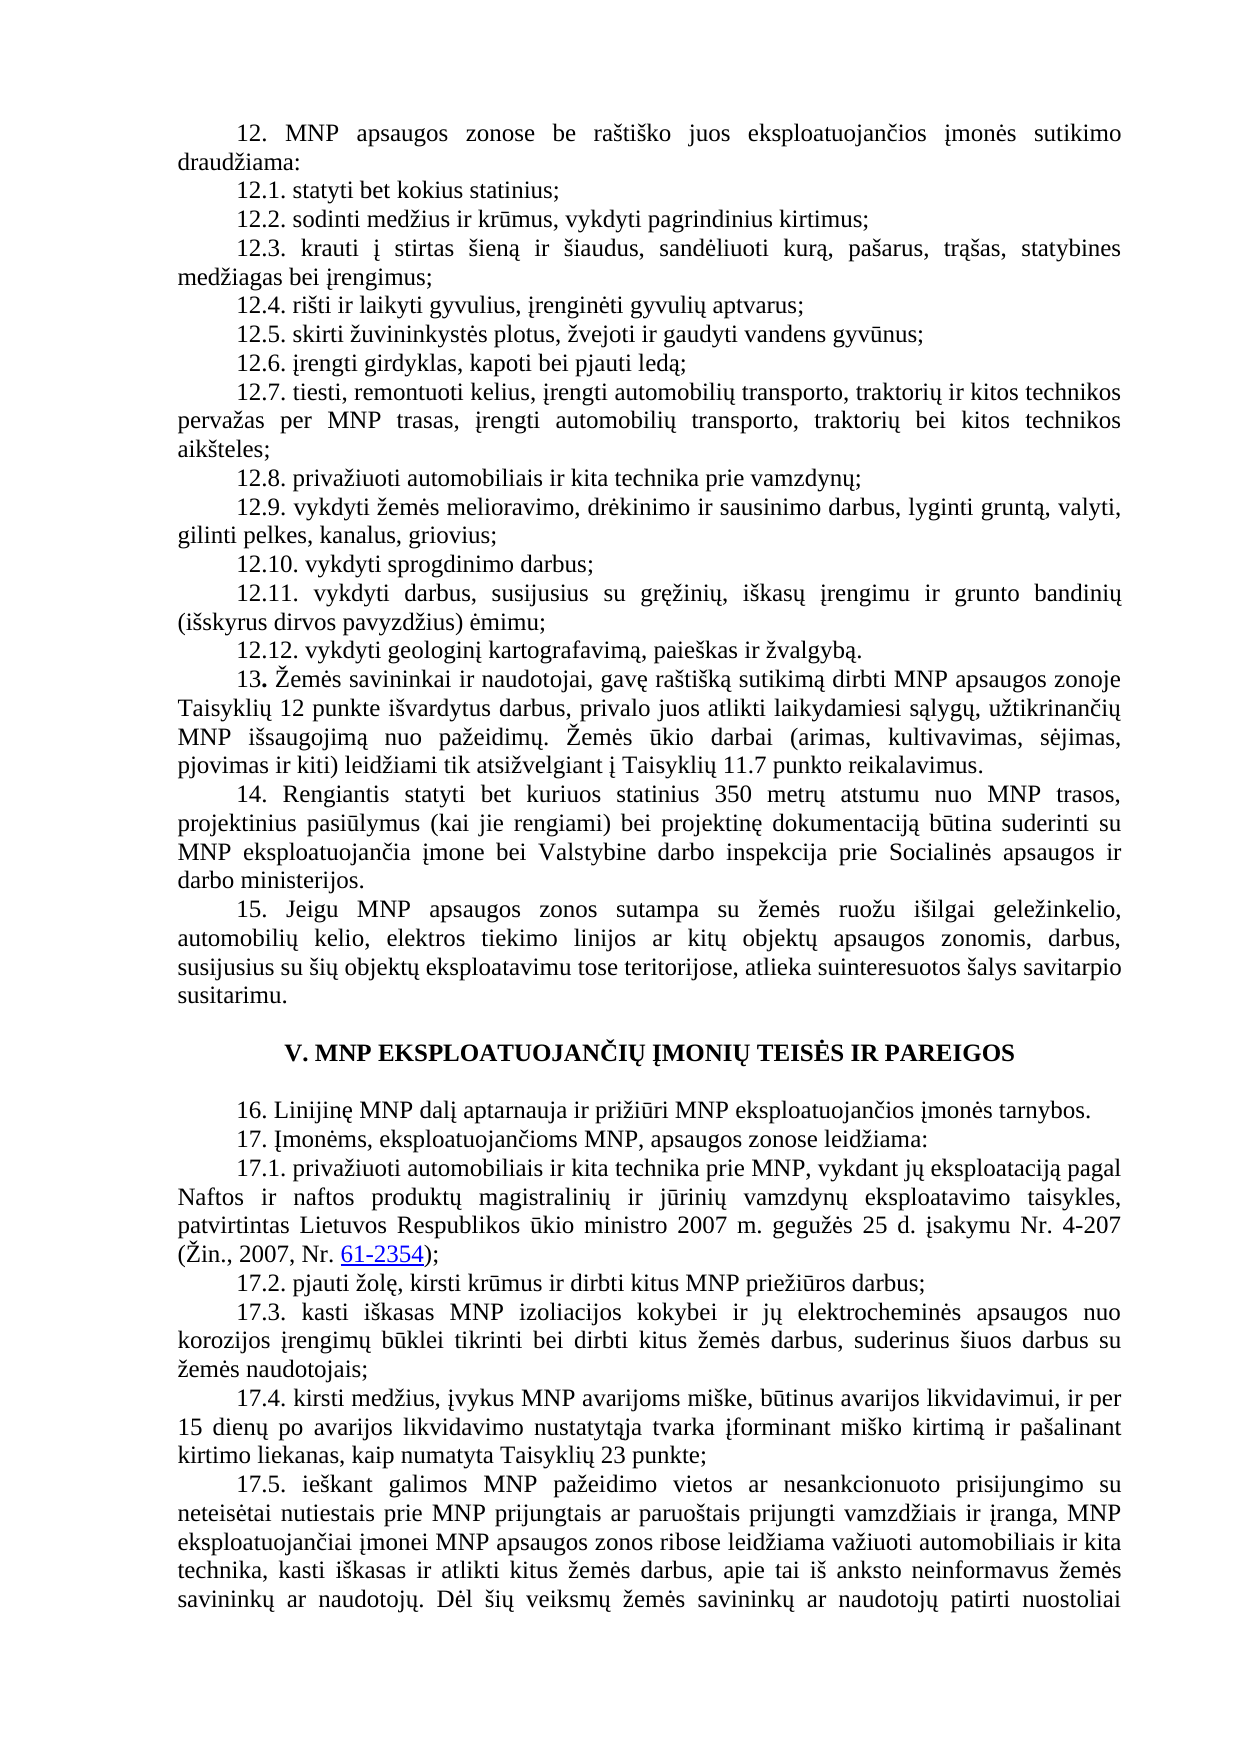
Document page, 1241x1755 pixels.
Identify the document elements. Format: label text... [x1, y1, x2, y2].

text 12. MNP apsaugos zonose be raštiško juos eksploatuojančios įmonės sutikimo draudžiama: [177, 118, 1122, 176]
text 12.12. vykdyti geologinį kartografavimą, paieškas ir žvalgybą. [177, 636, 1122, 664]
text 12.1. statyti bet kokius statinius; [177, 176, 1122, 204]
text 12.6. įrengti girdyklas, kapoti bei pjauti ledą; [177, 348, 1122, 377]
text 12.5. skirti žuvininkystės plotus, žvejoti ir gaudyti vandens gyvūnus; [177, 319, 1122, 348]
text 12.11. vykdyti darbus, susijusius su gręžinių, iškasų įrengimu ir grunto bandinių (išskyrus dirvos pavyzdžius) ėmimu; [177, 578, 1122, 636]
text 12.10. vykdyti sprogdinimo darbus; [177, 549, 1122, 578]
text 17.4. kirsti medžius, įvykus MNP avarijoms miške, būtinus avarijos likvidavimui, ir per 15 dienų po avarijos likvidavimo nustatytąja tvarka įforminant miško kirtimą ir pašalinant kirtimo liekanas, kaip numatyta Taisyklių 23 punkte; [177, 1383, 1122, 1469]
text 17.2. pjauti žolę, kirsti krūmus ir dirbti kitus MNP priežiūros darbus; [177, 1268, 1122, 1297]
text 17.3. kasti iškasas MNP izoliacijos kokybei ir jų elektrocheminės apsaugos nuo korozijos įrengimų būklei tikrinti bei dirbti kitus žemės darbus, suderinus šiuos darbus su žemės naudotojais; [177, 1297, 1122, 1383]
text 12.7. tiesti, remontuoti kelius, įrengti automobilių transporto, traktorių ir kitos technikos pervažas per MNP trasas, įrengti automobilių transporto, traktorių bei kitos technikos aikšteles; [177, 377, 1122, 463]
text V. MNP eksploatuojančių įmonių teisės ir pareigos [177, 1038, 1122, 1067]
text 13. Žemės savininkai ir naudotojai, gavę raštišką sutikimą dirbti MNP apsaugos zonoje Taisyklių 12 punkte išvardytus darbus, privalo juos atlikti laikydamiesi sąlygų, užtikrinančių MNP išsaugojimą nuo pažeidimų. Žemės ūkio darbai (arimas, kultivavimas, sėjimas, pjovimas ir kiti) leidžiami tik atsižvelgiant į Taisyklių 11.7 punkto reikalavimus. [177, 664, 1122, 779]
text 12.9. vykdyti žemės melioravimo, drėkinimo ir sausinimo darbus, lyginti gruntą, valyti, gilinti pelkes, kanalus, griovius; [177, 492, 1122, 549]
text 12.4. rišti ir laikyti gyvulius, įrenginėti gyvulių aptvarus; [177, 291, 1122, 319]
text 12.8. privažiuoti automobiliais ir kita technika prie vamzdynų; [177, 463, 1122, 492]
text 12.3. krauti į stirtas šieną ir šiaudus, sandėliuoti kurą, pašarus, trąšas, statybines medžiagas bei įrengimus; [177, 233, 1122, 291]
text 17.1. privažiuoti automobiliais ir kita technika prie MNP, vykdant jų eksploataciją pagal Naftos ir naftos produktų magistralinių ir jūrinių vamzdynų eksploatavimo taisykles, patvirtintas Lietuvos Respublikos ūkio ministro 2007 m. gegužės 25 d. įsakymu Nr. 4-207 (Žin., 2007, Nr. 61-2354); [177, 1153, 1122, 1268]
text 12.2. sodinti medžius ir krūmus, vykdyti pagrindinius kirtimus; [177, 204, 1122, 233]
text 15. Jeigu MNP apsaugos zonos sutampa su žemės ruožu išilgai geležinkelio, automobilių kelio, elektros tiekimo linijos ar kitų objektų apsaugos zonomis, darbus, susijusius su šių objektų eksploatavimu tose teritorijose, atlieka suinteresuotos šalys savitarpio susitarimu. [177, 894, 1122, 1009]
text 16. Linijinę MNP dalį aptarnauja ir prižiūri MNP eksploatuojančios įmonės tarnybos. [177, 1096, 1122, 1124]
text 17.5. ieškant galimos MNP pažeidimo vietos ar nesankcionuoto prisijungimo su neteisėtai nutiestais prie MNP prijungtais ar paruoštais prijungti vamzdžiais ir įranga, MNP eksploatuojančiai įmonei MNP apsaugos zonos ribose leidžiama važiuoti automobiliais ir kita technika, kasti iškasas ir atlikti kitus žemės darbus, apie tai iš anksto neinformavus žemės savininkų ar naudotojų. Dėl šių veiksmų žemės savininkų ar naudotojų patirti nuostoliai [177, 1469, 1122, 1613]
text 14. Rengiantis statyti bet kuriuos statinius 350 metrų atstumu nuo MNP trasos, projektinius pasiūlymus (kai jie rengiami) bei projektinę dokumentaciją būtina suderinti su MNP eksploatuojančia įmone bei Valstybine darbo inspekcija prie Socialinės apsaugos ir darbo ministerijos. [177, 779, 1122, 894]
text 17. Įmonėms, eksploatuojančioms MNP, apsaugos zonose leidžiama: [177, 1124, 1122, 1153]
